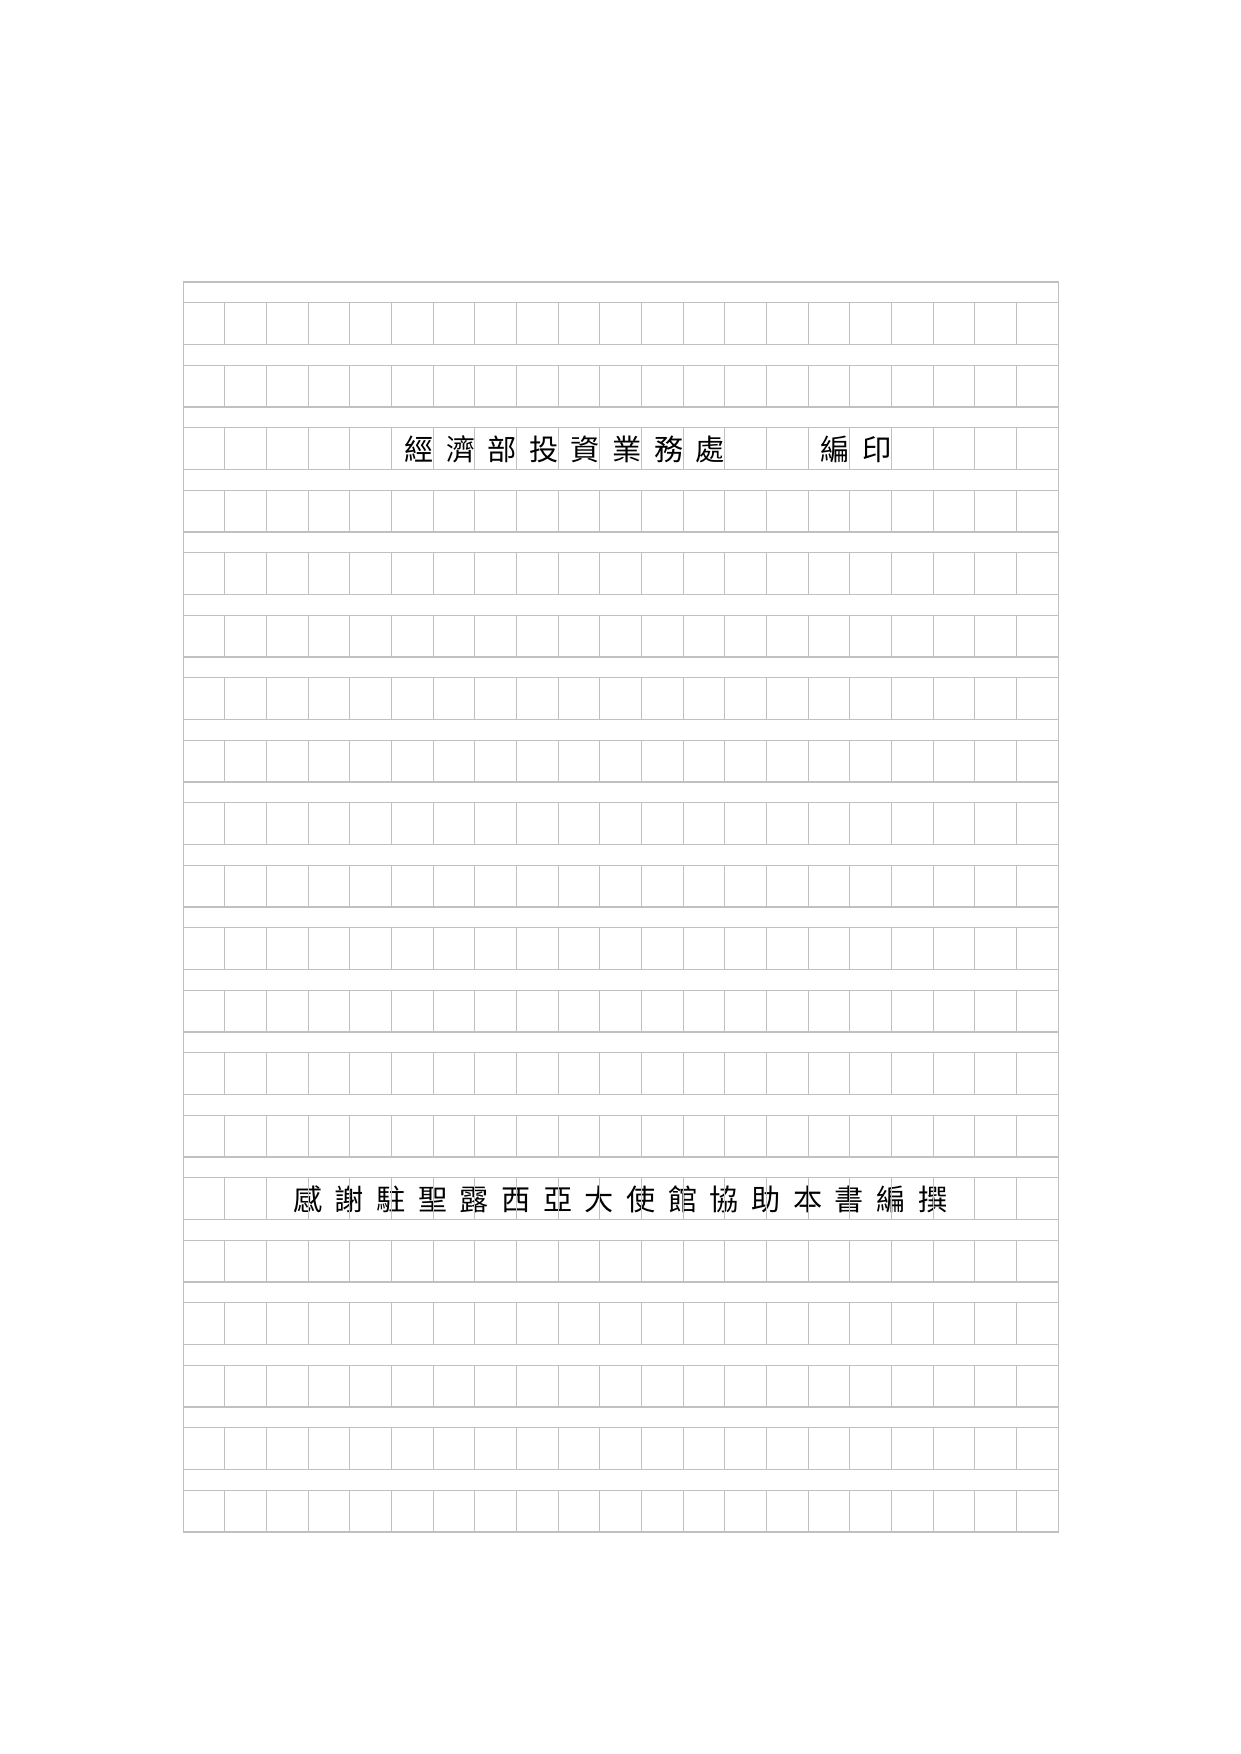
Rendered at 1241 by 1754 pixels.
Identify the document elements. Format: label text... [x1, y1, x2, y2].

table_cell [767, 616, 808, 656]
table_cell [642, 678, 683, 719]
table_cell [559, 303, 599, 344]
table_cell [892, 428, 933, 469]
table_cell [517, 303, 558, 344]
table_cell [184, 741, 224, 781]
table_cell [934, 991, 974, 1031]
table_cell [517, 678, 558, 719]
table_cell [975, 741, 1016, 781]
table_cell [1017, 928, 1058, 969]
table_cell [1017, 553, 1058, 594]
table_cell [642, 991, 683, 1031]
table_cell [725, 741, 766, 781]
table_cell 印 [850, 428, 891, 469]
table_cell [184, 866, 224, 906]
table_cell [809, 991, 849, 1031]
table_cell [892, 928, 933, 969]
table_cell [684, 491, 724, 531]
table_cell [892, 866, 933, 906]
table_cell [517, 491, 558, 531]
table_cell [392, 303, 433, 344]
table_cell [934, 553, 974, 594]
text 感謝駐聖露西亞大使館協助本書編撰 [767, 1178, 808, 1219]
table_cell [767, 366, 808, 406]
table_cell [184, 491, 224, 531]
table_cell 處 [684, 428, 724, 469]
table_cell [350, 991, 391, 1031]
text 感謝駐聖露西亞大使館協助本書編撰 [559, 1178, 599, 1219]
table_cell [434, 928, 474, 969]
table_cell [767, 553, 808, 594]
table_cell [184, 553, 224, 594]
table_cell [184, 991, 224, 1031]
table_cell [267, 678, 308, 719]
table_cell [184, 845, 1058, 865]
table_cell [934, 428, 974, 469]
table_cell [309, 741, 349, 781]
table_cell [934, 741, 974, 781]
table_cell [850, 741, 891, 781]
table_cell [850, 616, 891, 656]
table_cell [309, 428, 349, 469]
table_cell [975, 803, 1016, 844]
table_cell [809, 803, 849, 844]
table_cell [517, 616, 558, 656]
table_cell [850, 491, 891, 531]
table_cell [225, 553, 266, 594]
table_cell [392, 491, 433, 531]
table_cell [725, 928, 766, 969]
table_cell 經 [392, 428, 433, 469]
table_cell [309, 866, 349, 906]
table_cell [767, 491, 808, 531]
table_cell [975, 428, 1016, 469]
text 感謝駐聖露西亞大使館協助本書編撰 [434, 1178, 474, 1219]
table_cell [684, 866, 724, 906]
table_cell 部 [475, 428, 516, 469]
table_cell [642, 1053, 683, 1094]
table_cell [225, 616, 266, 656]
table_cell [350, 491, 391, 531]
table_cell [600, 616, 641, 656]
text 感謝駐聖露西亞大使館協助本書編撰 [642, 1178, 683, 1219]
table_cell [225, 991, 266, 1031]
table_cell [184, 283, 1058, 302]
table_cell [434, 303, 474, 344]
table_cell [559, 491, 599, 531]
table_cell [225, 428, 266, 469]
table_cell [475, 866, 516, 906]
table_cell [434, 803, 474, 844]
table_cell [350, 803, 391, 844]
table_cell [475, 741, 516, 781]
table_cell [975, 303, 1016, 344]
table_cell [600, 553, 641, 594]
table_cell [684, 928, 724, 969]
table_cell [309, 366, 349, 406]
table_cell [975, 1053, 1016, 1094]
table_cell [225, 366, 266, 406]
text 感謝駐聖露西亞大使館協助本書編撰 [475, 1178, 516, 1219]
table_cell [809, 366, 849, 406]
table_cell [309, 303, 349, 344]
table_cell [850, 366, 891, 406]
table_cell [267, 491, 308, 531]
table_cell [934, 678, 974, 719]
table_cell [850, 866, 891, 906]
table_cell [1017, 303, 1058, 344]
text 感謝駐聖露西亞大使館協助本書編撰 [267, 1178, 308, 1219]
table_cell [184, 908, 1058, 927]
table_cell [392, 366, 433, 406]
table_cell [809, 741, 849, 781]
table_cell [934, 366, 974, 406]
table_cell [975, 866, 1016, 906]
table_cell [392, 1053, 433, 1094]
table_cell [892, 678, 933, 719]
table_cell [1017, 1053, 1058, 1094]
text 感謝駐聖露西亞大使館協助本書編撰 [225, 1178, 266, 1219]
table_cell [725, 553, 766, 594]
table_cell [767, 303, 808, 344]
table_cell [684, 1053, 724, 1094]
table_cell [434, 741, 474, 781]
table_cell [975, 491, 1016, 531]
table_cell [517, 928, 558, 969]
table_cell [767, 928, 808, 969]
table_cell [892, 491, 933, 531]
table_cell [975, 678, 1016, 719]
table_cell [184, 1033, 1058, 1052]
table_cell [600, 803, 641, 844]
table_cell [934, 616, 974, 656]
table_cell [309, 491, 349, 531]
table_cell [225, 678, 266, 719]
table_cell [892, 1053, 933, 1094]
table_cell [809, 866, 849, 906]
table_cell [725, 428, 766, 469]
table_cell [350, 553, 391, 594]
table_cell [809, 928, 849, 969]
table_cell [975, 928, 1016, 969]
text 感謝駐聖露西亞大使館協助本書編撰 [392, 1178, 433, 1219]
table_cell [267, 553, 308, 594]
table_cell [309, 803, 349, 844]
table_cell [767, 991, 808, 1031]
table_cell [600, 866, 641, 906]
text 感謝駐聖露西亞大使館協助本書編撰 [934, 1178, 974, 1219]
table_cell [184, 658, 1058, 677]
table_cell [434, 553, 474, 594]
table_cell [267, 366, 308, 406]
table_cell [184, 970, 1058, 990]
table_cell [350, 928, 391, 969]
table_cell [434, 366, 474, 406]
table_cell [475, 303, 516, 344]
table_cell [725, 803, 766, 844]
table_cell [392, 678, 433, 719]
table_cell [434, 866, 474, 906]
text 感謝駐聖露西亞大使館協助本書編撰 [184, 1178, 224, 1219]
table_cell [184, 303, 224, 344]
table_cell [309, 553, 349, 594]
table_cell [184, 678, 224, 719]
table_cell [725, 366, 766, 406]
table_cell [809, 678, 849, 719]
table_cell [309, 991, 349, 1031]
table_cell [434, 678, 474, 719]
table_cell [684, 616, 724, 656]
table_cell [600, 303, 641, 344]
table_cell [975, 553, 1016, 594]
table_cell [1017, 678, 1058, 719]
table_cell [475, 491, 516, 531]
table_cell [934, 866, 974, 906]
table_cell [225, 303, 266, 344]
table_cell [850, 1053, 891, 1094]
table_cell [267, 428, 308, 469]
table_cell [850, 553, 891, 594]
table_cell [225, 928, 266, 969]
table_cell [392, 616, 433, 656]
table_cell [600, 1053, 641, 1094]
table_cell [684, 803, 724, 844]
table_cell [684, 366, 724, 406]
table_cell [642, 366, 683, 406]
text 感謝駐聖露西亞大使館協助本書編撰 [809, 1178, 849, 1219]
table_cell [225, 1053, 266, 1094]
table_cell [1017, 616, 1058, 656]
table_cell [267, 616, 308, 656]
table_cell [892, 991, 933, 1031]
table_cell [184, 345, 1058, 365]
table_cell 業 [600, 428, 641, 469]
table_cell [809, 491, 849, 531]
table_cell [517, 553, 558, 594]
table_cell [184, 720, 1058, 740]
table_cell [642, 491, 683, 531]
table_cell [975, 366, 1016, 406]
table_cell [184, 470, 1058, 490]
table_cell [392, 803, 433, 844]
table_cell [559, 616, 599, 656]
table_cell [184, 408, 1058, 427]
table_cell 編 [809, 428, 849, 469]
table_cell [684, 991, 724, 1031]
table_cell [725, 616, 766, 656]
text 感謝駐聖露西亞大使館協助本書編撰 [350, 1178, 391, 1219]
table_cell [392, 553, 433, 594]
table_cell [434, 491, 474, 531]
table_cell [892, 803, 933, 844]
table_cell [184, 616, 224, 656]
table_cell [225, 866, 266, 906]
table_cell [725, 866, 766, 906]
table_cell [934, 803, 974, 844]
text 感謝駐聖露西亞大使館協助本書編撰 [600, 1178, 641, 1219]
table_cell [184, 928, 224, 969]
table_cell [850, 303, 891, 344]
table_cell [184, 1095, 1058, 1115]
table_cell [684, 553, 724, 594]
table_cell [892, 553, 933, 594]
table_cell [225, 803, 266, 844]
table_cell [350, 741, 391, 781]
table_cell [392, 866, 433, 906]
table_cell [684, 303, 724, 344]
table_cell [392, 928, 433, 969]
table_cell [767, 741, 808, 781]
table_cell [600, 678, 641, 719]
table_cell [850, 678, 891, 719]
table_cell [475, 928, 516, 969]
table_cell [475, 616, 516, 656]
table_cell [642, 741, 683, 781]
table_cell [934, 491, 974, 531]
table_cell [267, 303, 308, 344]
table_cell 投 [517, 428, 558, 469]
table_cell [559, 366, 599, 406]
text 感謝駐聖露西亞大使館協助本書編撰 [850, 1178, 891, 1219]
table_cell [475, 803, 516, 844]
table_cell [309, 1053, 349, 1094]
table_cell [184, 1053, 224, 1094]
table_cell [600, 928, 641, 969]
table_cell [1059, 281, 1074, 1119]
text 感謝駐聖露西亞大使館協助本書編撰 [975, 1178, 1016, 1219]
table_cell [767, 428, 808, 469]
table_cell [517, 366, 558, 406]
table_cell [225, 741, 266, 781]
table_cell [517, 1053, 558, 1094]
table_cell [267, 866, 308, 906]
table_cell [434, 616, 474, 656]
table_cell [184, 803, 224, 844]
table_cell [184, 533, 1058, 552]
text 感謝駐聖露西亞大使館協助本書編撰 [184, 1158, 1058, 1177]
table_cell [600, 741, 641, 781]
table_cell [1017, 366, 1058, 406]
table_cell [559, 678, 599, 719]
table_cell [434, 1053, 474, 1094]
table_cell [725, 678, 766, 719]
table_cell [559, 553, 599, 594]
table_cell [267, 991, 308, 1031]
table_cell [809, 616, 849, 656]
table_cell [350, 616, 391, 656]
table_cell [934, 928, 974, 969]
table_cell [475, 678, 516, 719]
text 感謝駐聖露西亞大使館協助本書編撰 [684, 1178, 724, 1219]
table_cell [600, 491, 641, 531]
table_cell [725, 991, 766, 1031]
table_cell [184, 595, 1058, 615]
table_cell [975, 616, 1016, 656]
table_cell [350, 678, 391, 719]
table_cell [559, 928, 599, 969]
table_cell [600, 991, 641, 1031]
table_cell [767, 678, 808, 719]
text 感謝駐聖露西亞大使館協助本書編撰 [309, 1178, 349, 1219]
table_cell [475, 553, 516, 594]
table_cell 濟 [434, 428, 474, 469]
table_cell [184, 428, 224, 469]
table_cell [809, 553, 849, 594]
table_cell [975, 991, 1016, 1031]
table_cell [559, 741, 599, 781]
text 感謝駐聖露西亞大使館協助本書編撰 [517, 1178, 558, 1219]
table_cell [809, 1053, 849, 1094]
table_cell [184, 783, 1058, 802]
table_cell [267, 1053, 308, 1094]
table_cell [267, 803, 308, 844]
table_cell [475, 991, 516, 1031]
table_cell [642, 866, 683, 906]
table_cell [892, 741, 933, 781]
table_cell [309, 616, 349, 656]
table_cell [350, 303, 391, 344]
table_cell [184, 366, 224, 406]
table_cell [475, 366, 516, 406]
table_cell [642, 303, 683, 344]
table_cell [934, 1053, 974, 1094]
table_cell [559, 1053, 599, 1094]
table_cell 資 [559, 428, 599, 469]
table_cell [642, 553, 683, 594]
table_cell [350, 1053, 391, 1094]
table_cell [725, 1053, 766, 1094]
text 感謝駐聖露西亞大使館協助本書編撰 [1017, 1178, 1058, 1219]
table_cell [1017, 991, 1058, 1031]
table_cell [225, 491, 266, 531]
table_cell [1017, 428, 1058, 469]
table_cell [517, 803, 558, 844]
table_cell [892, 366, 933, 406]
table_cell [1017, 741, 1058, 781]
table_cell [517, 866, 558, 906]
table_cell 務 [642, 428, 683, 469]
table_cell [642, 928, 683, 969]
table_cell [350, 366, 391, 406]
table_cell [267, 928, 308, 969]
table_cell [350, 866, 391, 906]
table_cell [392, 991, 433, 1031]
table_cell [1017, 803, 1058, 844]
table_cell [1017, 866, 1058, 906]
text 感謝駐聖露西亞大使館協助本書編撰 [725, 1178, 766, 1219]
table_cell [642, 803, 683, 844]
table_cell [267, 741, 308, 781]
table_cell [892, 303, 933, 344]
table_cell [350, 428, 391, 469]
table_cell [725, 491, 766, 531]
table_cell [725, 303, 766, 344]
table_cell [392, 741, 433, 781]
table_cell [559, 991, 599, 1031]
table_cell [850, 803, 891, 844]
table_cell [309, 678, 349, 719]
text 感謝駐聖露西亞大使館協助本書編撰 [892, 1178, 933, 1219]
table_cell [559, 866, 599, 906]
table_cell [767, 866, 808, 906]
table_cell [309, 928, 349, 969]
table_cell [559, 803, 599, 844]
table_cell [642, 616, 683, 656]
table_cell [1017, 491, 1058, 531]
table_cell [850, 991, 891, 1031]
table_cell [600, 366, 641, 406]
table_cell [684, 741, 724, 781]
table_cell [517, 991, 558, 1031]
table_cell [809, 303, 849, 344]
table_cell [934, 303, 974, 344]
table_cell [475, 1053, 516, 1094]
table_cell [767, 803, 808, 844]
table_cell [517, 741, 558, 781]
table_cell [850, 928, 891, 969]
table_cell [684, 678, 724, 719]
table_cell [892, 616, 933, 656]
table_cell [767, 1053, 808, 1094]
table_cell [434, 991, 474, 1031]
